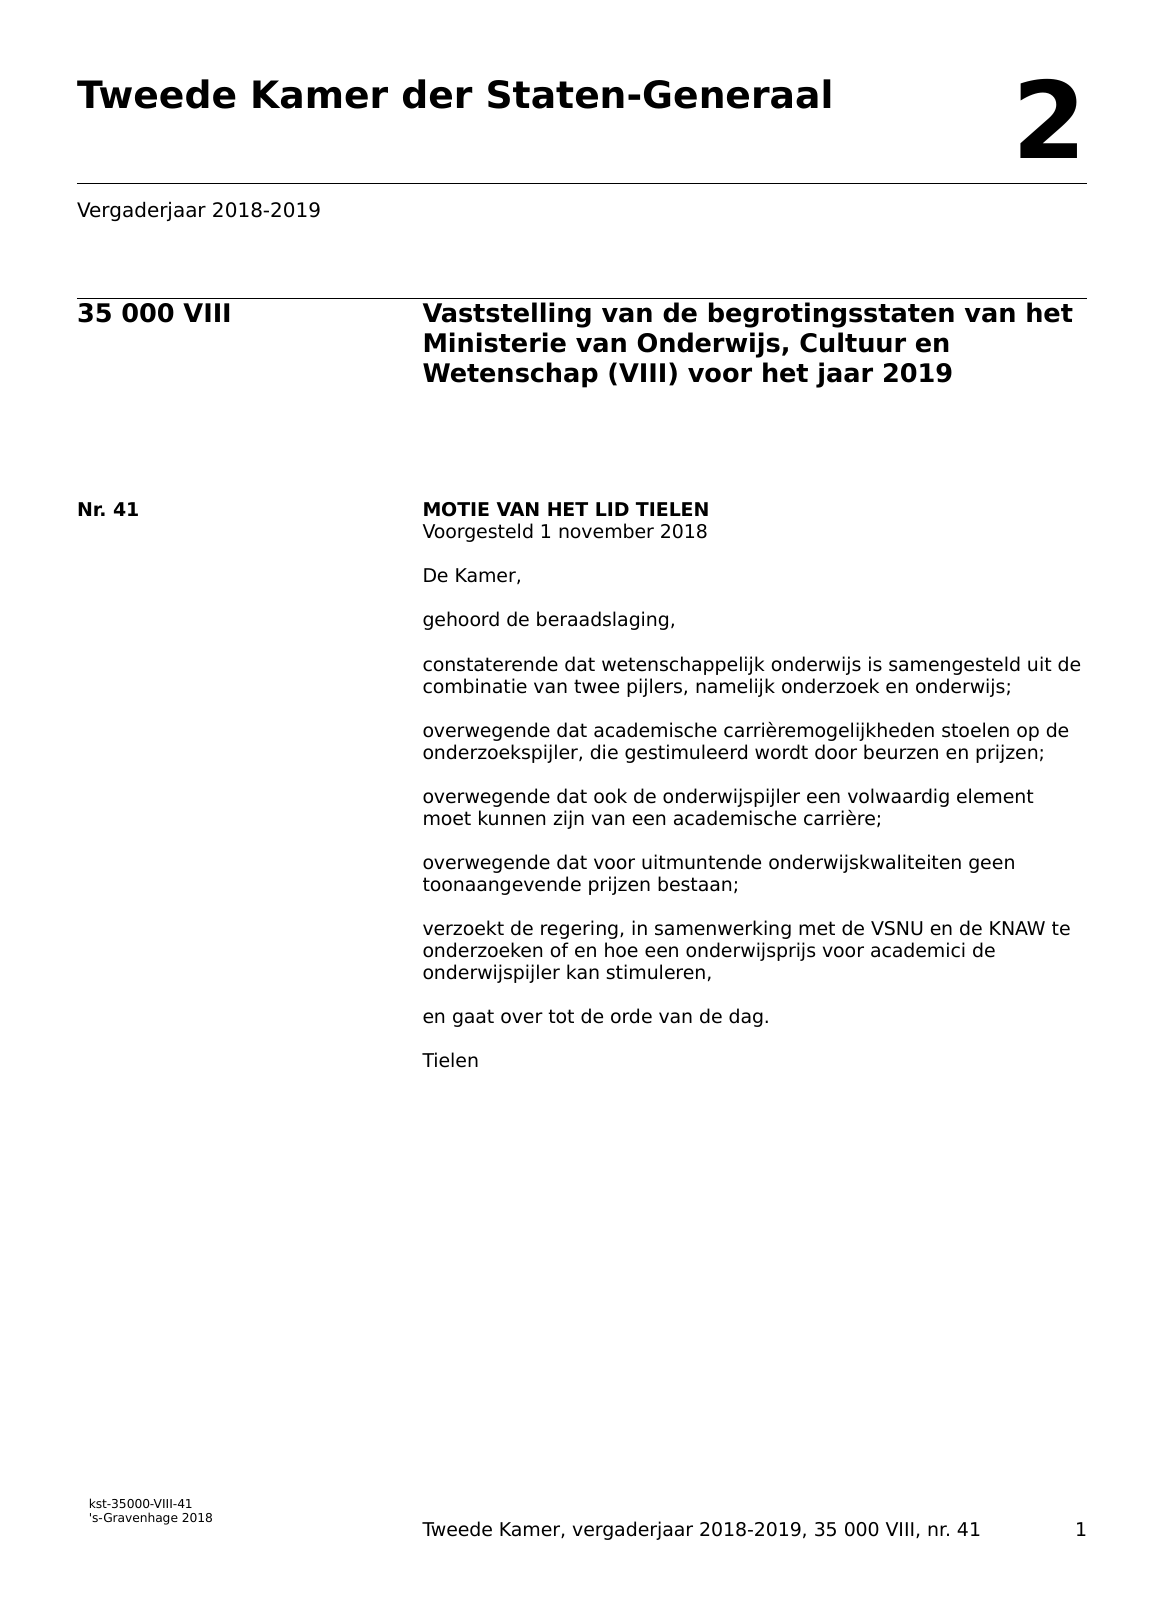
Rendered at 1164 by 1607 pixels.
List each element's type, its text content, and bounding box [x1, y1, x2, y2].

text overwegende dat ook de onderwijspijler een volwaardig element moet kunnen zijn van een academische carrière; [422, 786, 1087, 830]
table_header 2 [886, 59, 1087, 183]
text overwegende dat voor uitmuntende onderwijskwaliteiten geen toonaangevende prijzen bestaan; [422, 852, 1087, 896]
text De Kamer, [422, 565, 1087, 587]
text kst-35000-VIII-41 [88, 1497, 323, 1511]
text Tielen [422, 1050, 1087, 1072]
table_cell Vergaderjaar 2018-2019 [77, 184, 1087, 298]
table_header Tweede Kamer der Staten-Generaal [77, 59, 886, 183]
text overwegende dat academische carrièremogelijkheden stoelen op de onderzoekspijler, die gestimuleerd wordt door beurzen en prijzen; [422, 720, 1087, 764]
text gehoord de beraadslaging, [422, 609, 1087, 631]
text en gaat over tot de orde van de dag. [422, 1006, 1087, 1028]
text Voorgesteld 1 november 2018 [422, 521, 1087, 543]
subtitle Nr. 41 MOTIE VAN HET LID TIELEN [77, 499, 1087, 521]
text constaterende dat wetenschappelijk onderwijs is samengesteld uit de combinatie van twee pijlers, namelijk onderzoek en onderwijs; [422, 653, 1087, 697]
subtitle 35 000 VIII Vaststelling van de begrotingsstaten van het Ministerie van Onderwijs, Cultuur en Wetenschap (VIII) voor het jaar 2019 [77, 299, 1087, 388]
text 's-Gravenhage 2018 [88, 1511, 323, 1525]
text verzoekt de regering, in samenwerking met de VSNU en de KNAW te onderzoeken of en hoe een onderwijsprijs voor academici de onderwijspijler kan stimuleren, [422, 918, 1087, 984]
